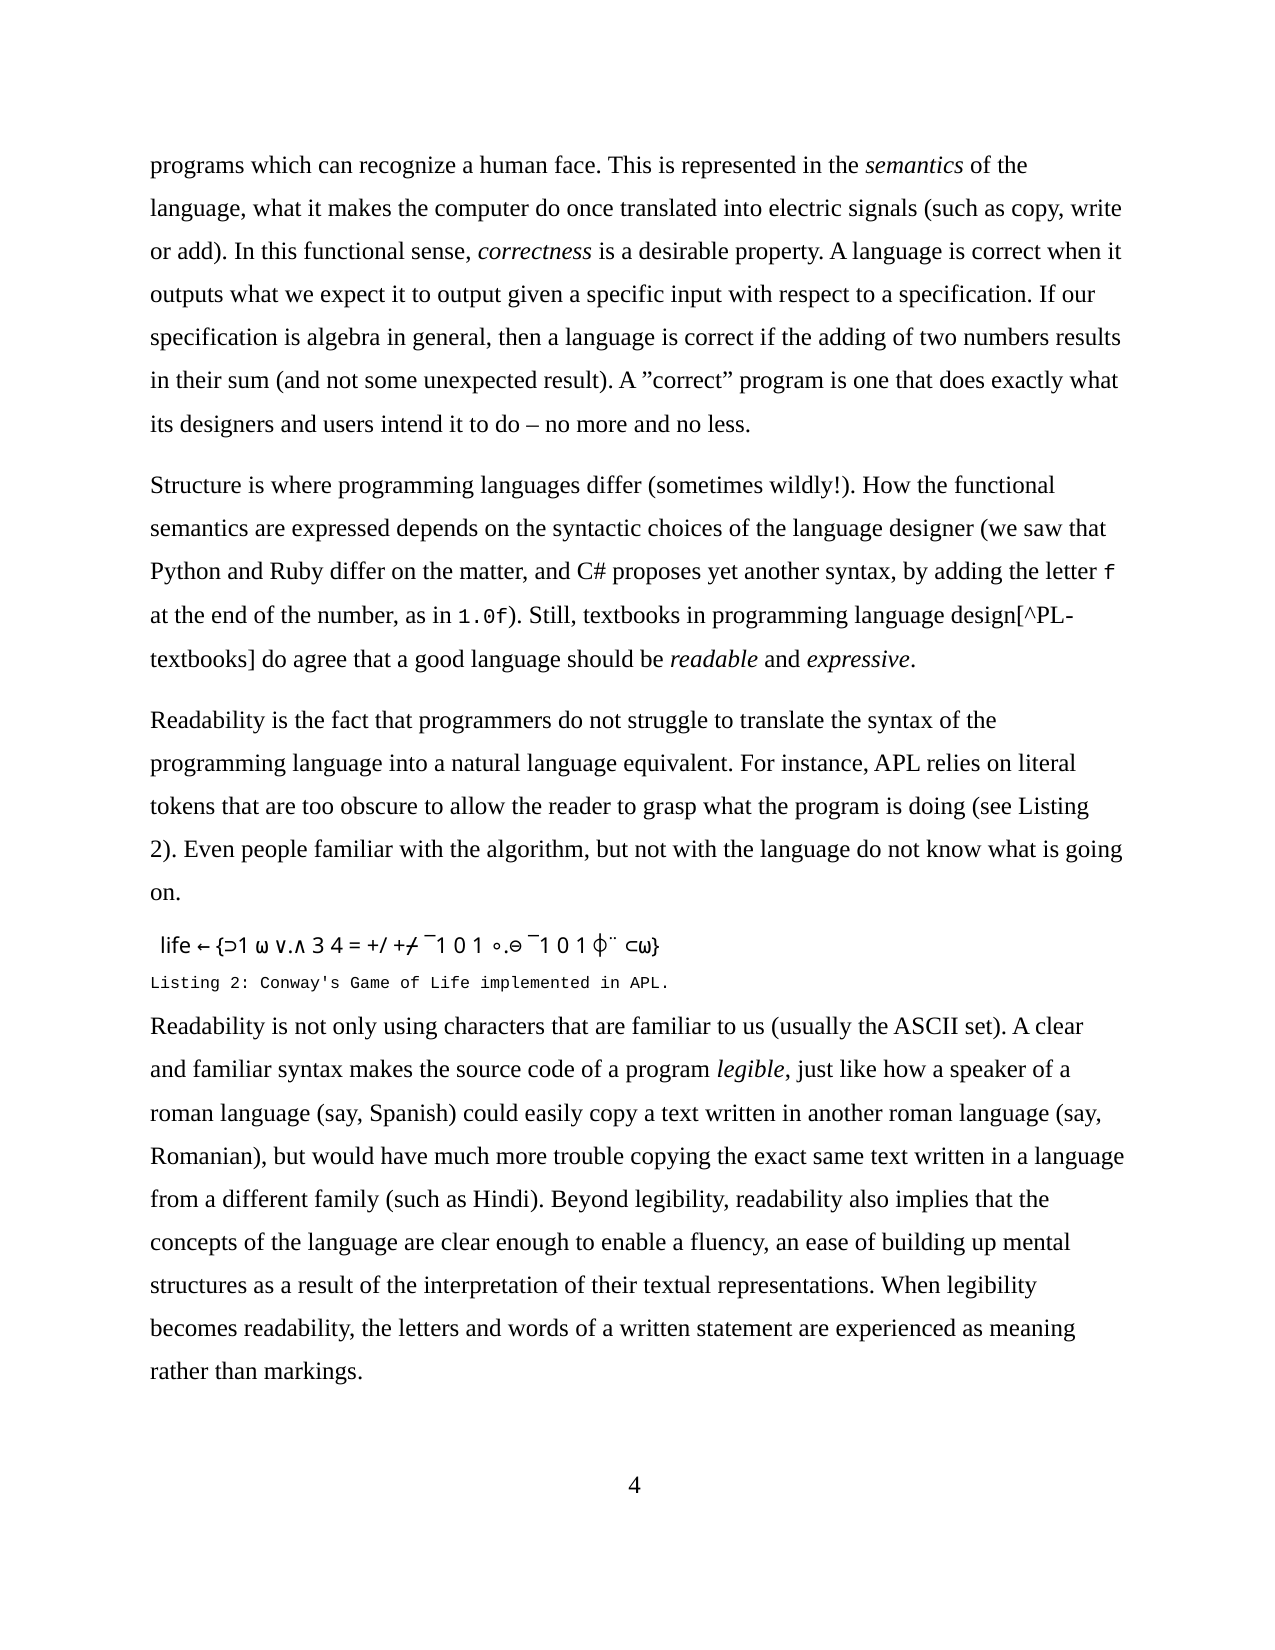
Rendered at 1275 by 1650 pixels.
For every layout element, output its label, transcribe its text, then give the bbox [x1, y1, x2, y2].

text Structure is where programming languages differ (sometimes wildly!). How the functional semantics are expressed depends on the syntactic choices of the language designer (we saw that Python and Ruby differ on the matter, and C# proposes yet another syntax, by adding the letter f at the end of the number, as in 1.0f). Still, textbooks in programming language design[^PL-textbooks] do agree that a good language should be readable and expressive. [150, 470, 1125, 673]
text programs which can recognize a human face. This is represented in the semantics of the language, what it makes the computer do once translated into electric signals (such as copy, write or add). In this functional sense, correctness is a desirable property. A language is correct when it outputs what we expect it to output given a specific input with respect to a specification. If our specification is algebra in general, then a language is correct if the adding of two numbers results in their sum (and not some unexpected result). A ”correct” program is one that does exactly what its designers and users intend it to do – no more and no less. [150, 150, 1125, 437]
text Listing 2: Conway's Game of Life implemented in APL. [150, 974, 1125, 993]
text Readability is the fact that programmers do not struggle to translate the syntax of the programming language into a natural language equivalent. For instance, APL relies on literal tokens that are too obscure to allow the reader to grasp what the program is doing (see Listing 2). Even people familiar with the algorithm, but not with the language do not know what is going on. [150, 705, 1125, 906]
text life ← {⊃1 ⍵ ∨.∧ 3 4 = +/ +⌿ ¯1 0 1 ∘.⊖ ¯1 0 1 ⌽¨ ⊂⍵} [150, 929, 1125, 959]
text Readability is not only using characters that are familiar to us (usually the ASCII set). A clear and familiar syntax makes the source code of a program legible, just like how a speaker of a roman language (say, Spanish) could easily copy a text written in another roman language (say, Romanian), but would have much more trouble copying the exact same text written in a language from a different family (such as Hindi). Beyond legibility, readability also implies that the concepts of the language are clear enough to enable a fluency, an ease of building up mental structures as a result of the interpretation of their textual representations. When legibility becomes readability, the letters and words of a written statement are experienced as meaning rather than markings. [150, 1011, 1125, 1385]
